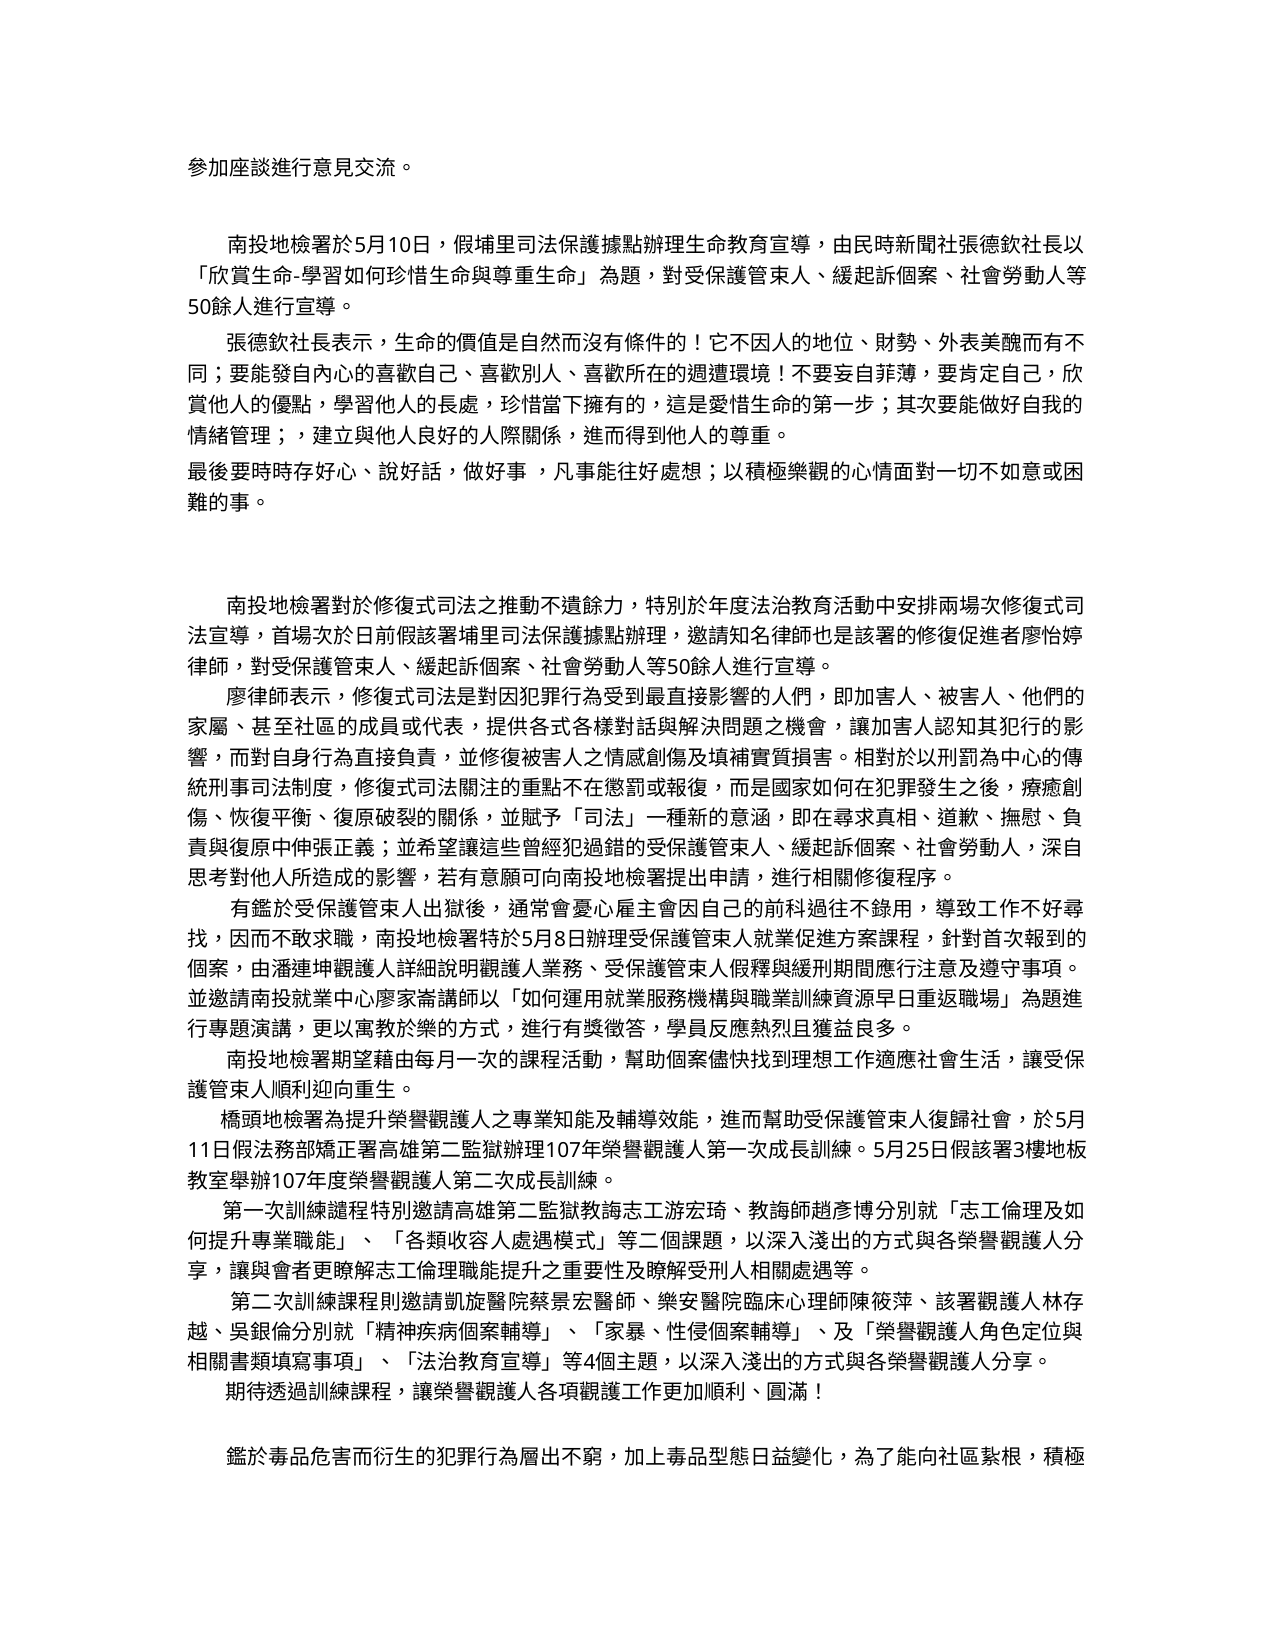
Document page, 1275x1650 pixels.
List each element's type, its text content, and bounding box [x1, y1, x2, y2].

text 最後要時時存好心、說好話，做好事 ，凡事能往好處想；以積極樂觀的心情面對一切不如意或困難的事。 [187, 454, 1087, 517]
text 第一次訓練譴程特別邀請高雄第二監獄教誨志工游宏琦、教誨師趙彥博分別就「志工倫理及如何提升專業職能」、 「各類收容人處遇模式」等二個課題，以深入淺出的方式與各榮譽觀護人分享，讓與會者更瞭解志工倫理職能提升之重要性及瞭解受刑人相關處遇等。 [187, 1194, 1087, 1285]
text 有鑑於受保護管束人出獄後，通常會憂心雇主會因自己的前科過往不錄用，導致工作不好尋找，因而不敢求職，南投地檢署特於5月8日辦理受保護管束人就業促進方案課程，針對首次報到的個案，由潘連坤觀護人詳細說明觀護人業務、受保護管束人假釋與緩刑期間應行注意及遵守事項。並邀請南投就業中心廖家崙講師以「如何運用就業服務機構與職業訓練資源早日重返職場」為題進行專題演講，更以寓教於樂的方式，進行有獎徵答，學員反應熱烈且獲益良多。 [187, 892, 1087, 1043]
text 鑑於毒品危害而衍生的犯罪行為層出不窮，加上毒品型態日益變化，為了能向社區紥根，積極 [187, 1440, 1087, 1470]
text 南投地檢署於5月10日，假埔里司法保護據點辦理生命教育宣導，由民時新聞社張德欽社長以「欣賞生命-學習如何珍惜生命與尊重生命」為題，對受保護管束人、緩起訴個案、社會勞動人等50餘人進行宣導。 [187, 227, 1087, 321]
text 參加座談進行意見交流。 [187, 150, 1087, 181]
text 期待透過訓練課程，讓榮譽觀護人各項觀護工作更加順利、圓滿！ [187, 1376, 1087, 1406]
text 廖律師表示，修復式司法是對因犯罪行為受到最直接影響的人們，即加害人、被害人、他們的家屬、甚至社區的成員或代表，提供各式各樣對話與解決問題之機會，讓加害人認知其犯行的影響，而對自身行為直接負責，並修復被害人之情感創傷及填補實質損害。相對於以刑罰為中心的傳統刑事司法制度，修復式司法關注的重點不在懲罰或報復，而是國家如何在犯罪發生之後，療癒創傷、恢復平衡、復原破裂的關係，並賦予「司法」一種新的意涵，即在尋求真相、道歉、撫慰、負責與復原中伸張正義；並希望讓這些曾經犯過錯的受保護管束人、緩起訴個案、社會勞動人，深自思考對他人所造成的影響，若有意願可向南投地檢署提出申請，進行相關修復程序。 [187, 680, 1087, 892]
text 柔性司法，實踐修復式正義 [187, 183, 1087, 225]
text 張德欽社長表示，生命的價值是自然而沒有條件的！它不因人的地位、財勢、外表美醜而有不同；要能發自內心的喜歡自己、喜歡別人、喜歡所在的週遭環境！不要妄自菲薄，要肯定自己，欣賞他人的優點，學習他人的長處，珍惜當下擁有的，這是愛惜生命的第一步；其次要能做好自我的情緒管理；，建立與他人良好的人際關係，進而得到他人的尊重。 [187, 325, 1087, 450]
text 第二次訓練課程則邀請凱旋醫院蔡景宏醫師、樂安醫院臨床心理師陳筱萍、該署觀護人林存越、吳銀倫分別就「精神疾病個案輔導」、「家暴、性侵個案輔導」、及「榮譽觀護人角色定位與相關書類填寫事項」、「法治教育宣導」等4個主題，以深入淺出的方式與各榮譽觀護人分享。 [187, 1285, 1087, 1376]
text 南投地檢署對於修復式司法之推動不遺餘力，特別於年度法治教育活動中安排兩場次修復式司法宣導，首場次於日前假該署埔里司法保護據點辦理，邀請知名律師也是該署的修復促進者廖怡婷律師，對受保護管束人、緩起訴個案、社會勞動人等50餘人進行宣導。 [187, 589, 1087, 680]
text 南投地檢署期望藉由每月一次的課程活動，幫助個案儘快找到理想工作適應社會生活，讓受保護管束人順利迎向重生。 [187, 1043, 1087, 1103]
text 橋頭地檢署為提升榮譽觀護人之專業知能及輔導效能，進而幫助受保護管束人復歸社會，於5月11日假法務部矯正署高雄第二監獄辦理107年榮譽觀護人第一次成長訓練。5月25日假該署3樓地板教室舉辦107年度榮譽觀護人第二次成長訓練。 [187, 1103, 1087, 1194]
